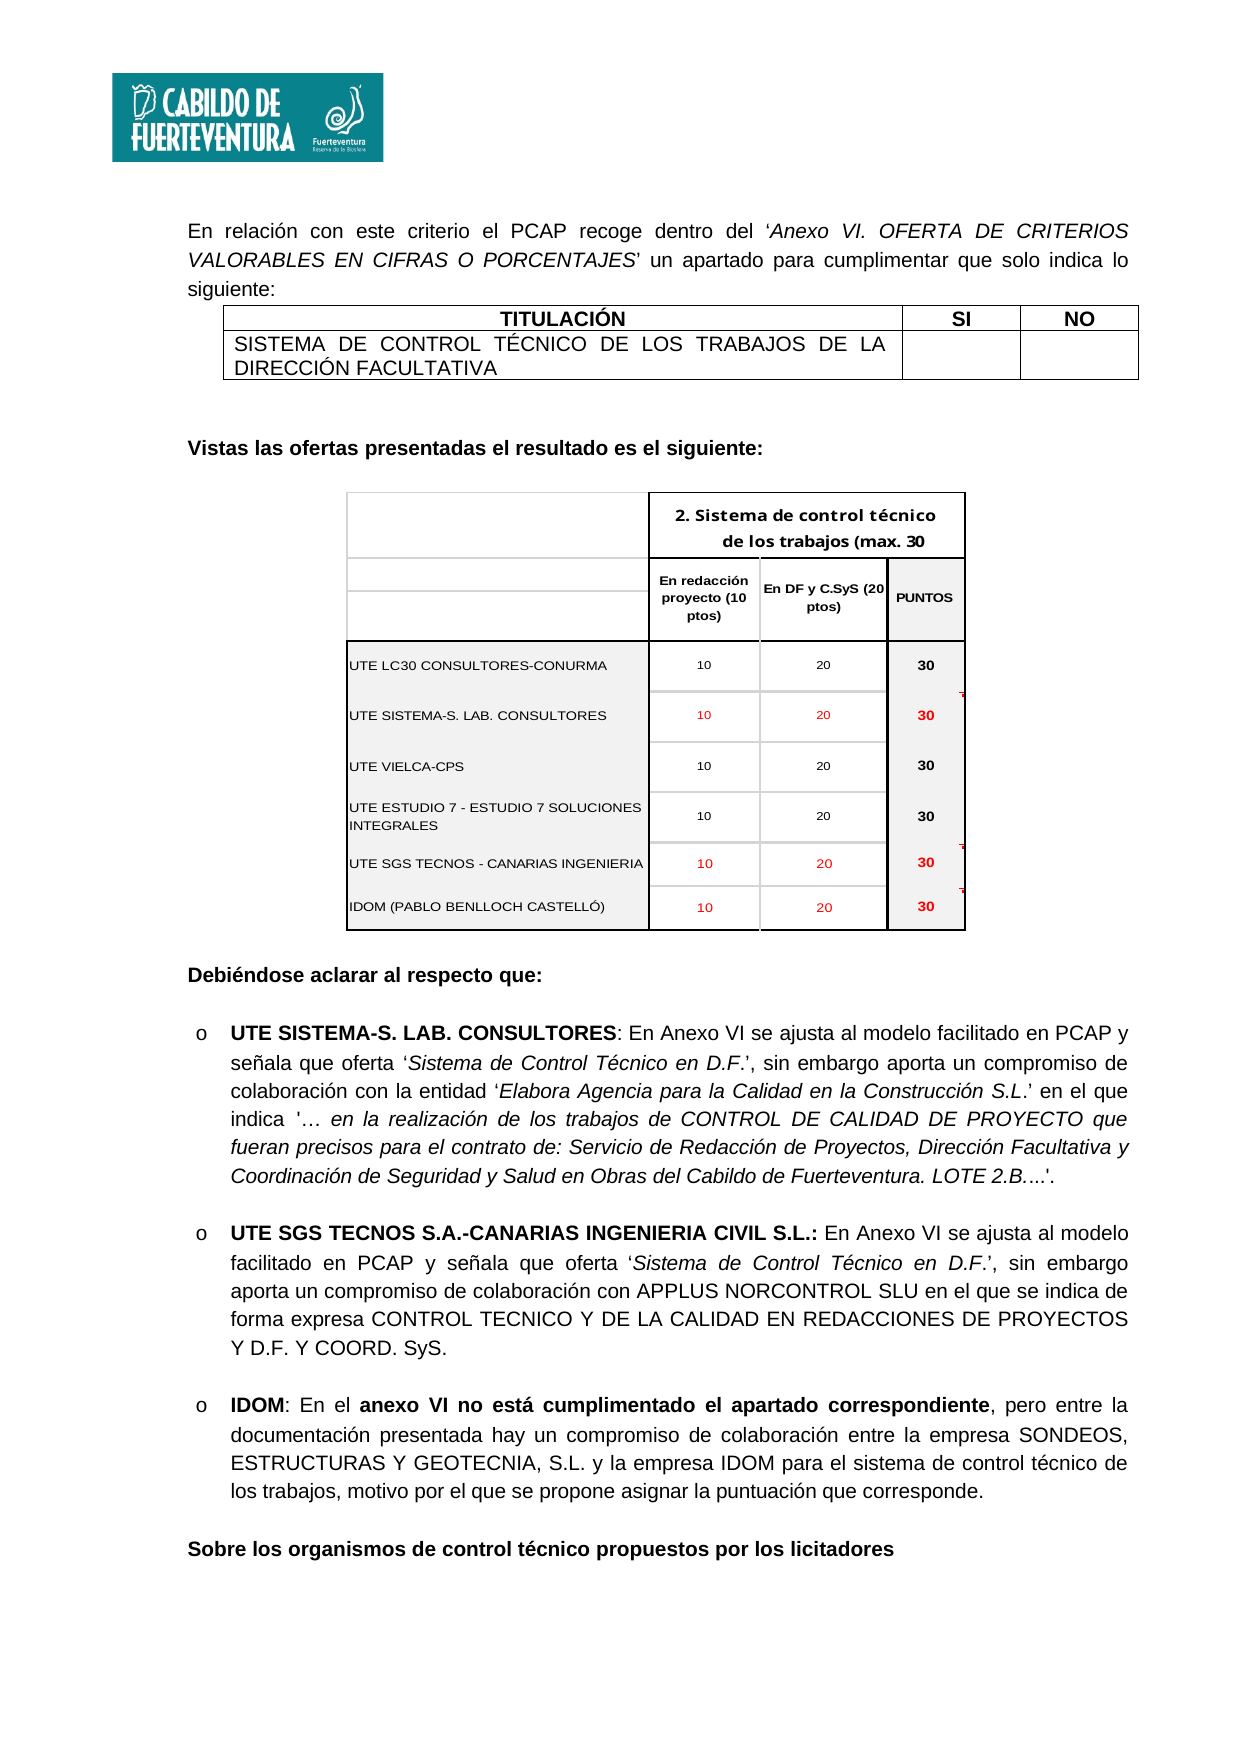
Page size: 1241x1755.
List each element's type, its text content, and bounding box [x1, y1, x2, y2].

table_cell En redacción proyecto (10 ptos) [650, 559, 759, 640]
table_cell [1021, 331, 1138, 379]
table_header [348, 493, 648, 557]
table_cell 30 30 30 30 30 30 [889, 642, 964, 929]
table_header SI [903, 306, 1020, 330]
text En relación con este criterio el PCAP recoge dentro del ‘Anexo VI. OFERTA DE CRITERIOS VALORABLES EN CIFRAS O PORCENTAJES’ un apartado para cumplimentar que solo indica lo siguiente: [187, 219, 1129, 301]
table_cell 20 [761, 642, 886, 690]
table_cell 20 [761, 743, 886, 791]
table_cell UTE LC30 CONSULTORES-CONURMA UTE SISTEMA-S. LAB. CONSULTORES UTE VIELCA-CPS UTE ESTUDIO 7 - ESTUDIO 7 SOLUCIONES INTEGRALES UTE SGS TECNOS - CANARIAS INGENIERIA IDOM (PABLO BENLLOCH CASTELLÓ) [348, 642, 648, 929]
table_cell 10 [650, 743, 759, 791]
table_cell En DF y C.SyS (20 ptos) [761, 559, 886, 640]
table_cell PUNTOS [889, 559, 964, 640]
subtitle Vistas las ofertas presentadas el resultado es el siguiente: [187, 435, 1151, 459]
list IDOM: En el anexo VI no está cumplimentado el apartado correspondiente, pero entre la documentación presentada hay un compromiso de colaboración entre la empresa SONDEOS, ESTRUCTURAS Y GEOTECNIA, S.L. y la empresa IDOM para el sistema de control técnico de los trabajos, motivo por el que se propone asignar la puntuación que corresponde. [195, 1393, 1129, 1503]
table_header 2. Sistema de control técnico de los trabajos (max. 30 ptos) [650, 493, 964, 557]
table_cell 10 [650, 793, 759, 841]
list UTE SISTEMA-S. LAB. CONSULTORES: En Anexo VI se ajusta al modelo facilitado en PCAP y señala que oferta ‘Sistema de Control Técnico en D.F.’, sin embargo aporta un compromiso de colaboración con la entidad ‘Elabora Agencia para la Calidad en la Construcción S.L.’ en el que indica '… en la realización de los trabajos de CONTROL DE CALIDAD DE PROYECTO que fueran precisos para el contrato de: Servicio de Redacción de Proyectos, Dirección Facultativa y Coordinación de Seguridad y Salud en Obras del Cabildo de Fuerteventura. LOTE 2.B....'. [195, 1021, 1128, 1187]
table_cell 10 [650, 844, 759, 885]
table_header NO [1021, 306, 1138, 330]
list UTE SGS TECNOS S.A.-CANARIAS INGENIERIA CIVIL S.L.: En Anexo VI se ajusta al modelo facilitado en PCAP y señala que oferta ‘Sistema de Control Técnico en D.F.’, sin embargo aporta un compromiso de colaboración con APPLUS NORCONTROL SLU en el que se indica de forma expresa CONTROL TECNICO Y DE LA CALIDAD EN REDACCIONES DE PROYECTOS Y D.F. Y COORD. SyS. [195, 1221, 1129, 1359]
table_cell 10 [650, 693, 759, 741]
table_cell 10 [650, 642, 759, 690]
table_cell 20 [761, 793, 886, 841]
table_cell 20 [761, 844, 886, 885]
table_cell SISTEMA DE CONTROL TÉCNICO DE LOS TRABAJOS DE LA DIRECCIÓN FACULTATIVA [224, 331, 902, 379]
text Debiéndose aclarar al respecto que: [187, 963, 1151, 987]
table_cell [903, 331, 1020, 379]
table_cell [348, 559, 648, 590]
table_cell 20 [761, 887, 886, 929]
table_cell [348, 592, 648, 640]
subtitle Sobre los organismos de control técnico propuestos por los licitadores [187, 1537, 1151, 1561]
table_cell 10 [650, 887, 759, 929]
table_header TITULACIÓN [224, 306, 902, 330]
table_cell 20 [761, 693, 886, 741]
